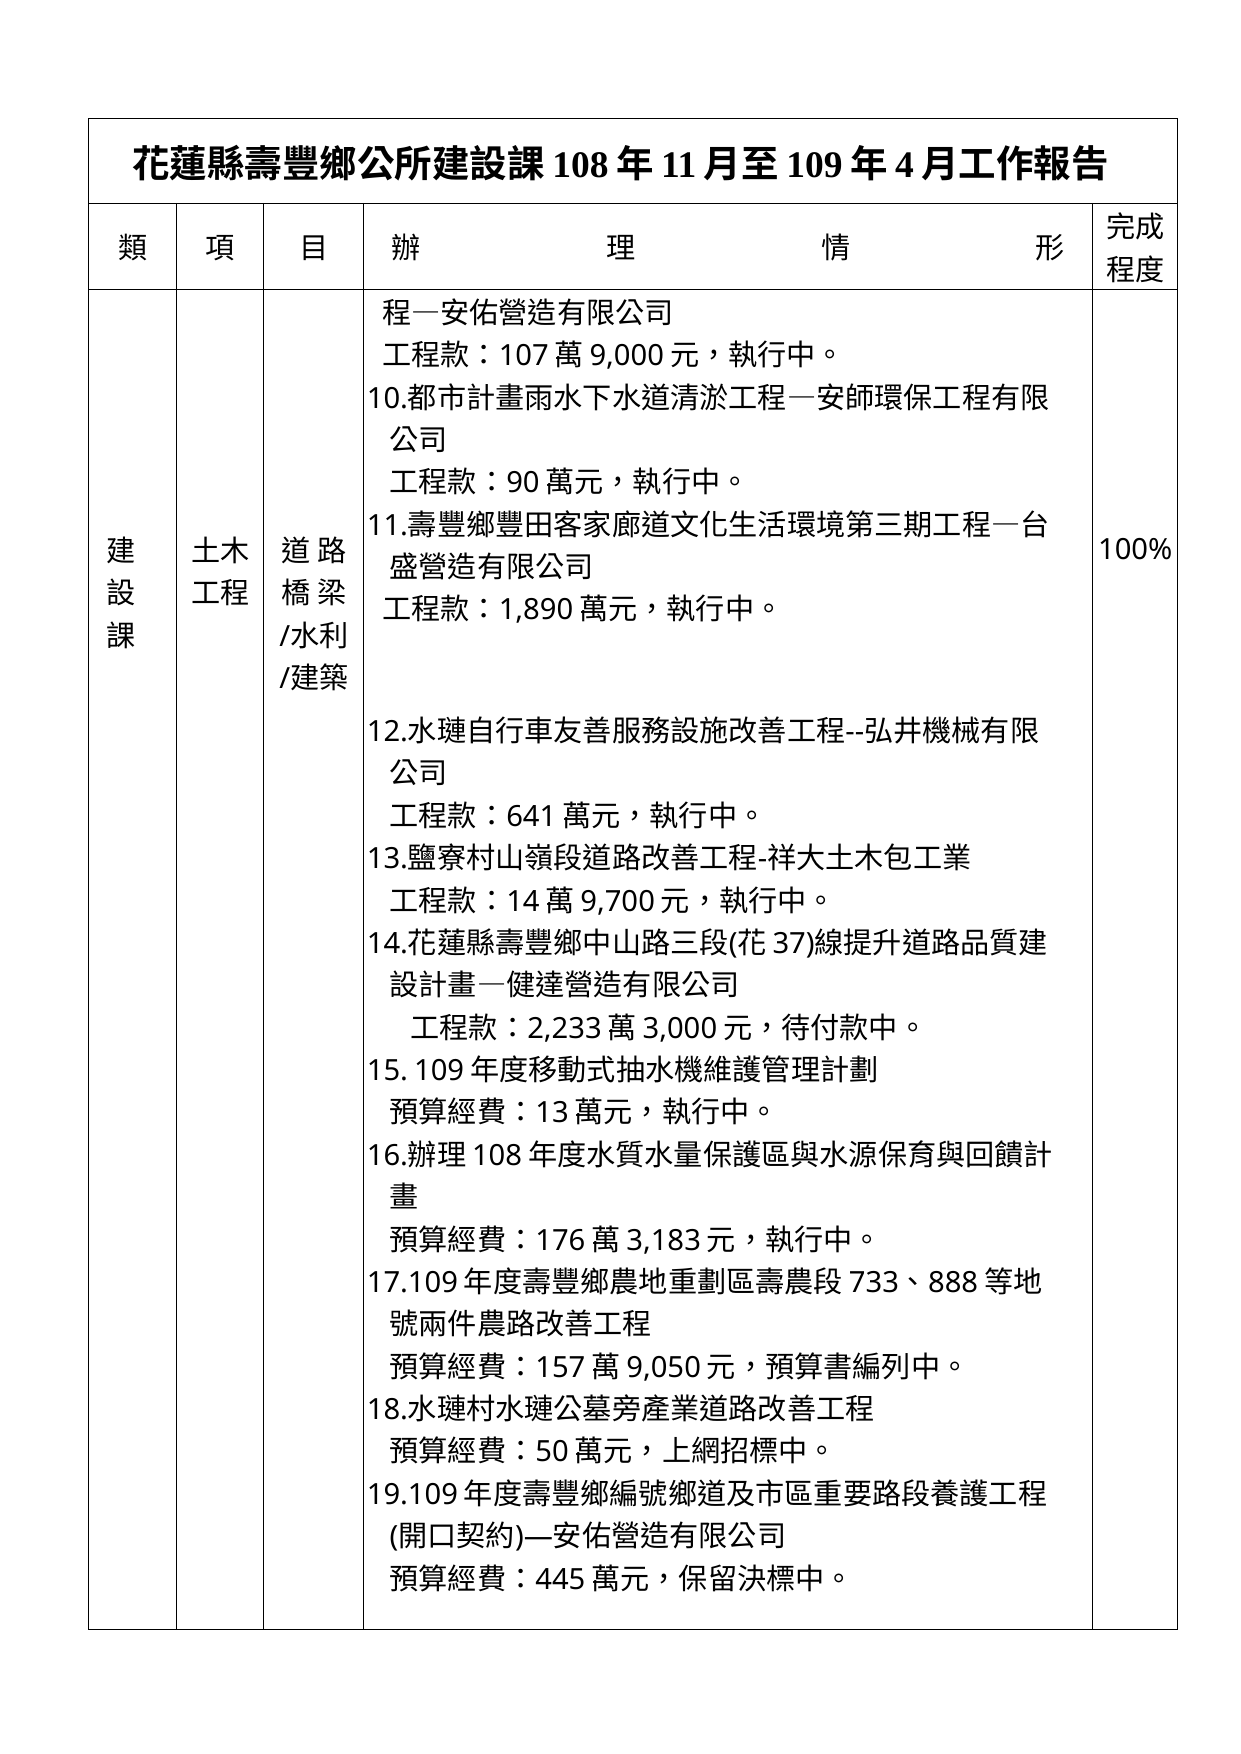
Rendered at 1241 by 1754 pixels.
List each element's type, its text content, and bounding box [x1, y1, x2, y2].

table_cell 辦理情形 [364, 204, 1092, 288]
table_cell 項 [177, 204, 263, 288]
table_cell 完成 程度 [1093, 204, 1177, 288]
table_cell 土木 工程 [177, 290, 263, 1629]
table_cell 程—安佑營造有限公司 工程款：107萬9,000元，執行中。 10.都市計畫雨水下水道清淤工程—安師環保工程有限 公司 工程款：90萬元，執行中。 11.壽豐鄉豐田客家廊道文化生活環境第三期工程—台 盛營造有限公司 工程款：1,890萬元，執行中。 12.水璉自行車友善服務設施改善工程--弘井機械有限 公司 工程款：641萬元，執行中。 13.鹽寮村山嶺段道路改善工程-祥大土木包工業 工程款：14萬9,700元，執行中。 14.花蓮縣壽豐鄉中山路三段(花37)線提升道路品質建 設計畫—健達營造有限公司 工程款：2,233萬3,000元，待付款中。 15. 109年度移動式抽水機維護管理計劃 預算經費：13萬元，執行中。 16.辦理108年度水質水量保護區與水源保育與回饋計 畫 預算經費：176萬3,183元，執行中。 17.109年度壽豐鄉農地重劃區壽農段733、888等地 號兩件農路改善工程 預算經費：157萬9,050元，預算書編列中。 18.水璉村水璉公墓旁產業道路改善工程 預算經費：50萬元，上網招標中。 19.109年度壽豐鄉編號鄉道及市區重要路段養護工程 (開口契約)—安佑營造有限公司 預算經費：445萬元，保留決標中。 [364, 290, 1092, 1629]
table_cell 類 [89, 204, 176, 288]
table_cell 100% [1093, 290, 1177, 1629]
table_cell 目 [264, 204, 363, 288]
table_cell 道 路 橋 梁 /水利 /建築 [264, 290, 363, 1629]
table_header 花蓮縣壽豐鄉公所建設課108年11月至109年4月工作報告 [89, 119, 1177, 203]
table_cell 建 設 課 [89, 290, 176, 1629]
